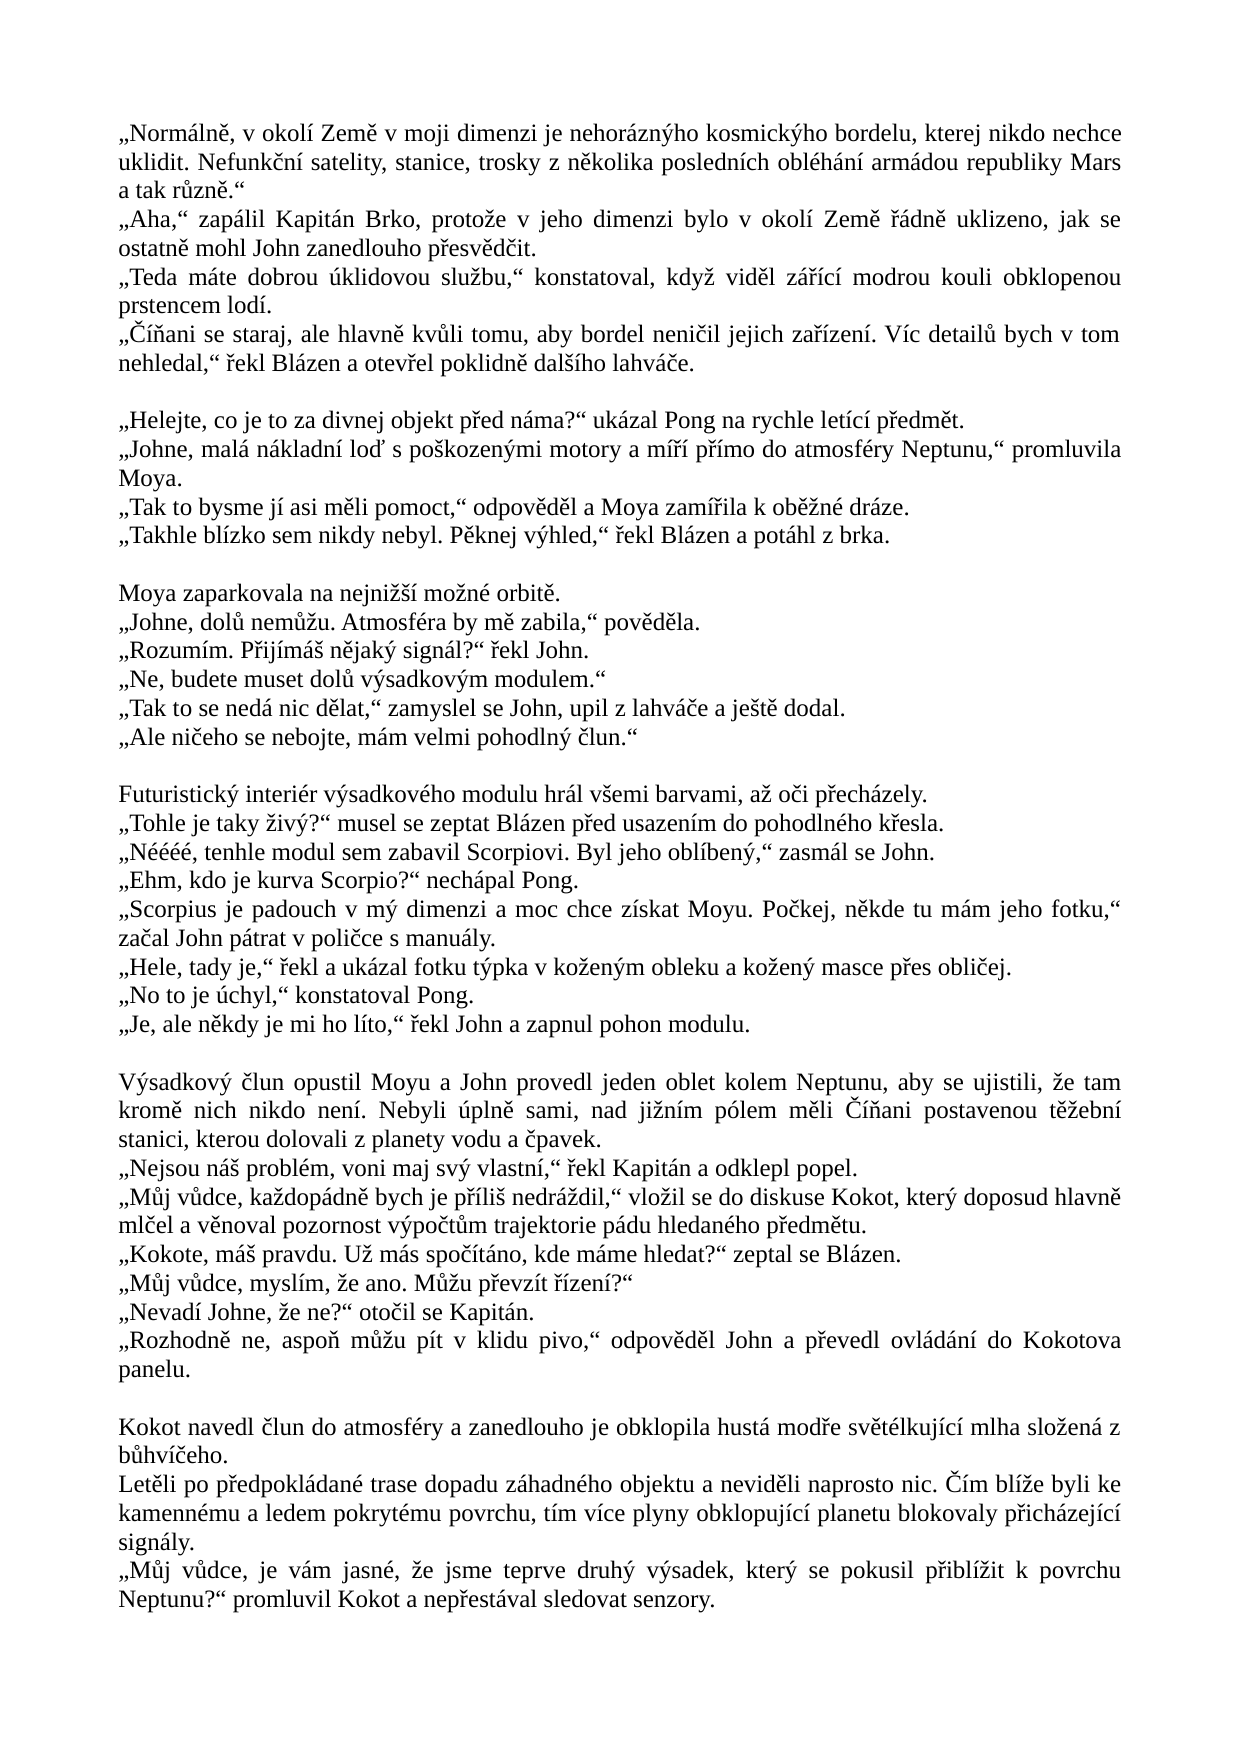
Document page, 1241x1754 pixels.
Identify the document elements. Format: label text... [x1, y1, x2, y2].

text „Aha,“ zapálil Kapitán Brko, protože v jeho dimenzi bylo v okolí Země řádně uklizeno, jak se ostatně mohl John zanedlouho přesvědčit. [118, 204, 1122, 262]
text „Je, ale někdy je mi ho líto,“ řekl John a zapnul pohon modulu. [118, 1009, 1122, 1038]
text „Johne, malá nákladní loď s poškozenými motory a míří přímo do atmosféry Neptunu,“ promluvila Moya. [118, 434, 1122, 492]
text „Néééé, tenhle modul sem zabavil Scorpiovi. Byl jeho oblíbený,“ zasmál se John. [118, 837, 1122, 866]
text „Takhle blízko sem nikdy nebyl. Pěknej výhled,“ řekl Blázen a potáhl z brka. [118, 521, 1122, 549]
text „Tohle je taky živý?“ musel se zeptat Blázen před usazením do pohodlného křesla. [118, 808, 1122, 837]
text „Můj vůdce, myslím, že ano. Můžu převzít řízení?“ [118, 1268, 1122, 1297]
text Kokot navedl člun do atmosféry a zanedlouho je obklopila hustá modře světélkující mlha složená z bůhvíčeho. [118, 1412, 1122, 1469]
text Výsadkový člun opustil Moyu a John provedl jeden oblet kolem Neptunu, aby se ujistili, že tam kromě nich nikdo není. Nebyli úplně sami, nad jižním pólem měli Číňani postavenou těžební stanici, kterou dolovali z planety vodu a čpavek. [118, 1067, 1122, 1153]
text „Ehm, kdo je kurva Scorpio?“ nechápal Pong. [118, 866, 1122, 894]
text „Číňani se staraj, ale hlavně kvůli tomu, aby bordel neničil jejich zařízení. Víc detailů bych v tom nehledal,“ řekl Blázen a otevřel poklidně dalšího lahváče. [118, 319, 1122, 377]
text „Rozhodně ne, aspoň můžu pít v klidu pivo,“ odpověděl John a převedl ovládání do Kokotova panelu. [118, 1326, 1122, 1383]
text Futuristický interiér výsadkového modulu hrál všemi barvami, až oči přecházely. [118, 779, 1122, 808]
text „Johne, dolů nemůžu. Atmosféra by mě zabila,“ pověděla. [118, 607, 1122, 636]
text „Normálně, v okolí Země v moji dimenzi je nehoráznýho kosmickýho bordelu, kterej nikdo nechce uklidit. Nefunkční satelity, stanice, trosky z několika posledních obléhání armádou republiky Mars a tak různě.“ [118, 118, 1122, 204]
text „Nejsou náš problém, voni maj svý vlastní,“ řekl Kapitán a odklepl popel. [118, 1153, 1122, 1182]
text „Hele, tady je,“ řekl a ukázal fotku týpka v koženým obleku a kožený masce přes obličej. [118, 952, 1122, 981]
text „Ale ničeho se nebojte, mám velmi pohodlný člun.“ [118, 722, 1122, 751]
text „Ne, budete muset dolů výsadkovým modulem.“ [118, 664, 1122, 693]
text „Tak to se nedá nic dělat,“ zamyslel se John, upil z lahváče a ještě dodal. [118, 693, 1122, 722]
text „Scorpius je padouch v mý dimenzi a moc chce získat Moyu. Počkej, někde tu mám jeho fotku,“ začal John pátrat v poličce s manuály. [118, 894, 1122, 952]
text Letěli po předpokládané trase dopadu záhadného objektu a neviděli naprosto nic. Čím blíže byli ke kamennému a ledem pokrytému povrchu, tím více plyny obklopující planetu blokovaly přicházející signály. [118, 1469, 1122, 1556]
text „Nevadí Johne, že ne?“ otočil se Kapitán. [118, 1297, 1122, 1326]
text „No to je úchyl,“ konstatoval Pong. [118, 981, 1122, 1009]
text „Helejte, co je to za divnej objekt před náma?“ ukázal Pong na rychle letící předmět. [118, 406, 1122, 434]
text „Kokote, máš pravdu. Už más spočítáno, kde máme hledat?“ zeptal se Blázen. [118, 1239, 1122, 1268]
text „Můj vůdce, každopádně bych je příliš nedráždil,“ vložil se do diskuse Kokot, který doposud hlavně mlčel a věnoval pozornost výpočtům trajektorie pádu hledaného předmětu. [118, 1182, 1122, 1239]
text „Tak to bysme jí asi měli pomoct,“ odpověděl a Moya zamířila k oběžné dráze. [118, 492, 1122, 521]
text „Teda máte dobrou úklidovou službu,“ konstatoval, když viděl zářící modrou kouli obklopenou prstencem lodí. [118, 262, 1122, 319]
text Moya zaparkovala na nejnižší možné orbitě. [118, 578, 1122, 607]
text „Můj vůdce, je vám jasné, že jsme teprve druhý výsadek, který se pokusil přiblížit k povrchu Neptunu?“ promluvil Kokot a nepřestával sledovat senzory. [118, 1556, 1122, 1613]
text „Rozumím. Přijímáš nějaký signál?“ řekl John. [118, 636, 1122, 664]
